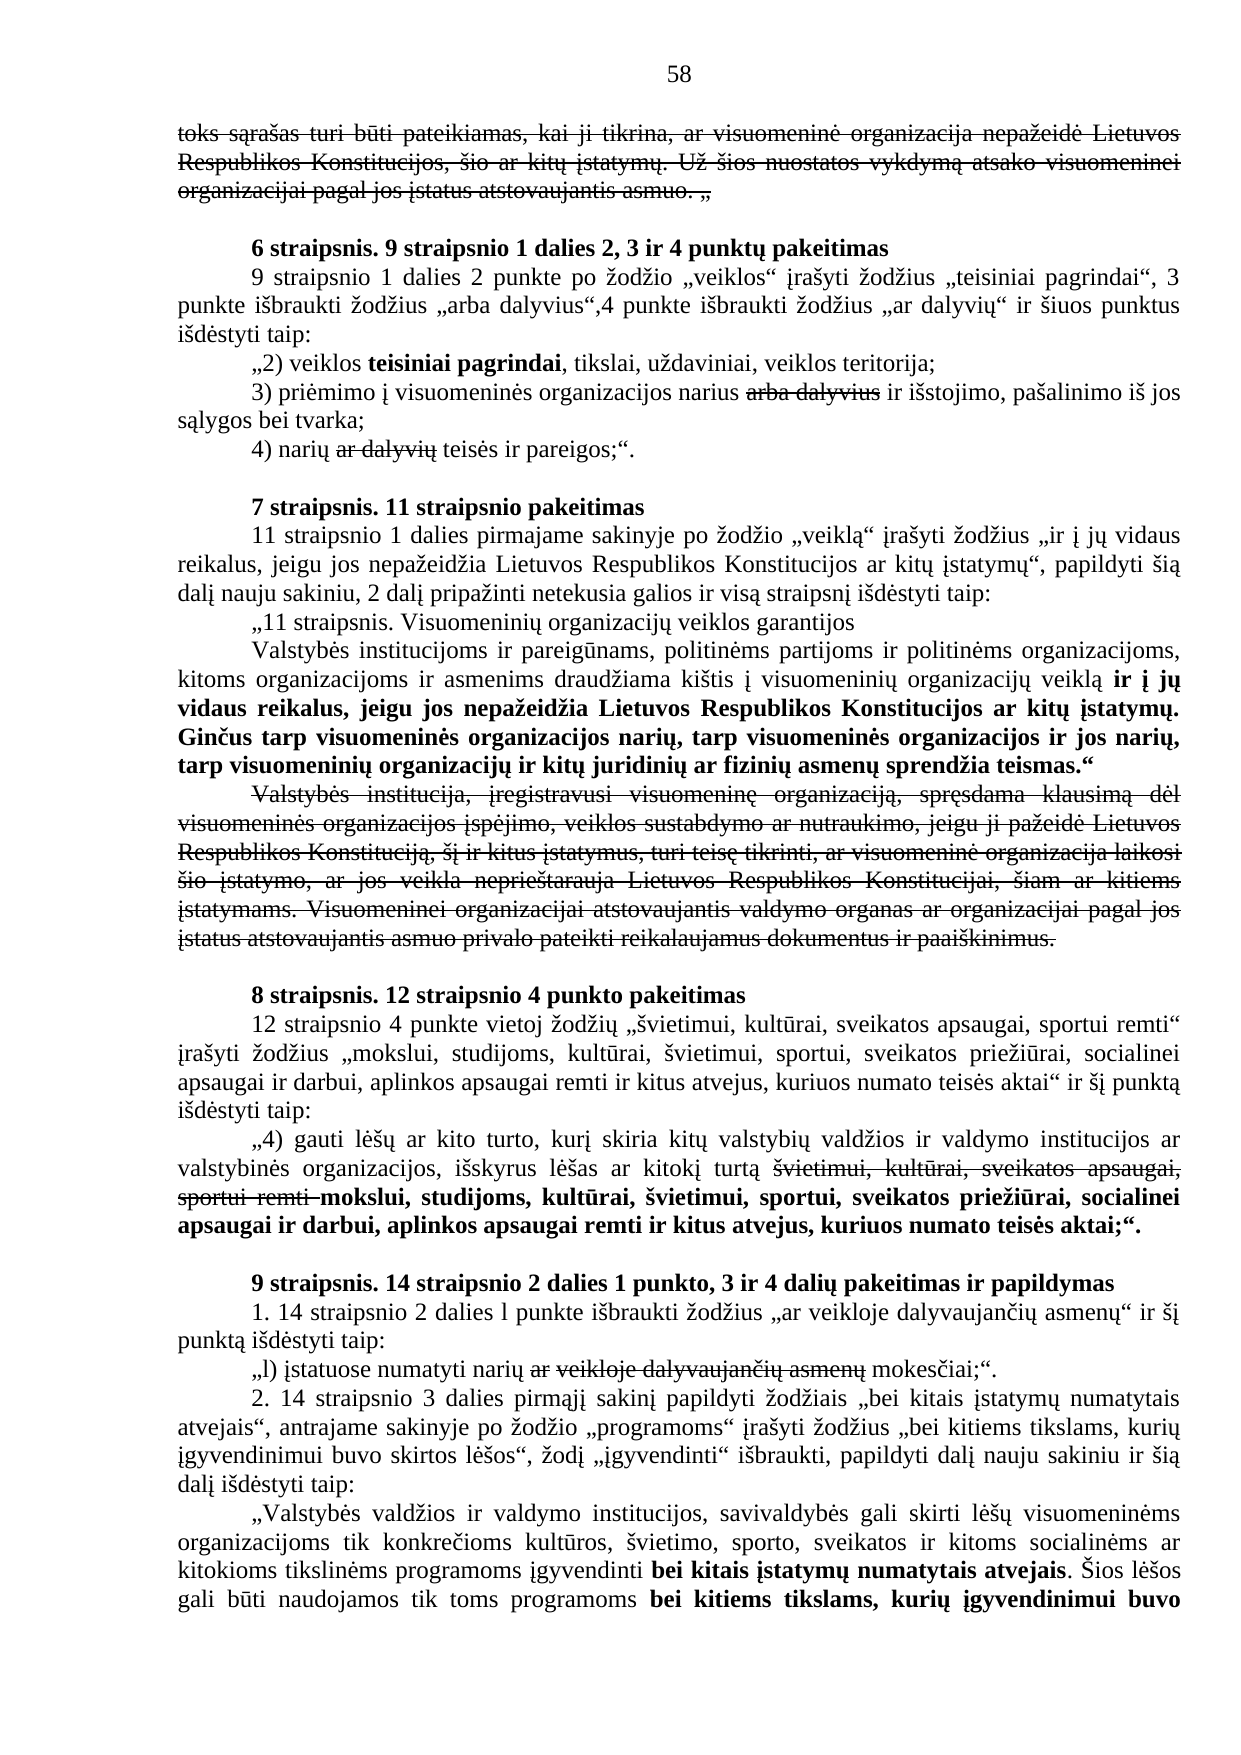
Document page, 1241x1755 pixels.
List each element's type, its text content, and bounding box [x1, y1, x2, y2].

text Valstybės institucija, įregistravusi visuomeninę organizaciją, spręsdama klausimą dėl visuomeninės organizacijos įspėjimo, veiklos sustabdymo ar nutraukimo, jeigu ji pažeidė Lietuvos Respublikos Konstituciją, šį ir kitus įstatymus, turi teisę tikrinti, ar visuomeninė organizacija laikosi šio įstatymo, ar jos veikla neprieštarauja Lietuvos Respublikos Konstitucijai, šiam ar kitiems įstatymams. Visuomeninei organizacijai atstovaujantis valdymo organas ar organizacijai pagal jos įstatus atstovaujantis asmuo privalo pateikti reikalaujamus dokumentus ir paaiškinimus. [177, 825, 1181, 852]
text 11 straipsnio 1 dalies pirmajame sakinyje po žodžio „veiklą“ įrašyti žodžius „ir į jų vidaus reikalus, jeigu jos nepažeidžia Lietuvos Respublikos Konstitucijos ar kitų įstatymų“, papildyti šią dalį nauju sakiniu, 2 dalį pripažinti netekusia galios ir visą straipsnį išdėstyti taip: [177, 521, 1181, 607]
text Valstybės institucijoms ir pareigūnams, politinėms partijoms ir politinėms organizacijoms, kitoms organizacijoms ir asmenims draudžiama kištis į visuomeninių organizacijų veiklą ir į jų vidaus reikalus, jeigu jos nepažeidžia Lietuvos Respublikos Konstitucijos ar kitų įstatymų. Ginčus tarp visuomeninės organizacijos narių, tarp visuomeninės organizacijos ir jos narių, tarp visuomeninių organizacijų ir kitų juridinių ar fizinių asmenų sprendžia teismas.“ [177, 636, 1181, 779]
text 4) narių ar dalyvių teisės ir pareigos;“. [177, 434, 1181, 463]
text 3) priėmimo į visuomeninės organizacijos narius arba dalyvius ir išstojimo, pašalinimo iš jos sąlygos bei tvarka; [177, 377, 1181, 434]
text Valstybės institucija, įregistravusi visuomeninę organizaciją, spręsdama klausimą dėl visuomeninės organizacijos įspėjimo, veiklos sustabdymo ar nutraukimo, jeigu ji pažeidė Lietuvos Respublikos Konstituciją, šį ir kitus įstatymus, turi teisę tikrinti, ar visuomeninė organizacija laikosi šio įstatymo, ar jos veikla neprieštarauja Lietuvos Respublikos Konstitucijai, šiam ar kitiems įstatymams. Visuomeninei organizacijai atstovaujantis valdymo organas ar organizacijai pagal jos įstatus atstovaujantis asmuo privalo pateikti reikalaujamus dokumentus ir paaiškinimus. [177, 853, 1181, 881]
text „4) gauti lėšų ar kito turto, kurį skiria kitų valstybių valdžios ir valdymo institucijos ar valstybinės organizacijos, išskyrus lėšas ar kitokį turtą švietimui, kultūrai, sveikatos apsaugai, sportui remti mokslui, studijoms, kultūrai, švietimui, sportui, sveikatos priežiūrai, socialinei apsaugai ir darbui, aplinkos apsaugai remti ir kitus atvejus, kuriuos numato teisės aktai;“. [177, 1124, 1181, 1239]
text 1. 14 straipsnio 2 dalies l punkte išbraukti žodžius „ar veikloje dalyvaujančių asmenų“ ir šį punktą išdėstyti taip: [177, 1297, 1181, 1354]
text Visuomeninės organizacijos įstatuose nurodytas jos valdymo organas organo paskirtas asmuo ar jos vadovas turi tvarkyti organizacijos narių ar šios organizacijos veikloje dalyvaujančių asmenų sąrašą, kuris turi būti laisvai prieinamas kiekvienam organizacijos nariui ar jos veikloje dalyvaujančiam asmeniui. Visuomeninės organizacijos įstatus įregistravusiai valstybės institucijai toks sąrašas turi būti pateikiamas, kai ji tikrina, ar visuomeninė organizacija nepažeidė Lietuvos Respublikos Konstitucijos, šio ar kitų įstatymų. Už šios nuostatos vykdymą atsako visuomeninei organizacijai pagal jos įstatus atstovaujantis asmuo. „ [177, 163, 1181, 204]
text Valstybės institucija, įregistravusi visuomeninę organizaciją, spręsdama klausimą dėl visuomeninės organizacijos įspėjimo, veiklos sustabdymo ar nutraukimo, jeigu ji pažeidė Lietuvos Respublikos Konstituciją, šį ir kitus įstatymus, turi teisę tikrinti, ar visuomeninė organizacija laikosi šio įstatymo, ar jos veikla neprieštarauja Lietuvos Respublikos Konstitucijai, šiam ar kitiems įstatymams. Visuomeninei organizacijai atstovaujantis valdymo organas ar organizacijai pagal jos įstatus atstovaujantis asmuo privalo pateikti reikalaujamus dokumentus ir paaiškinimus. [177, 882, 1181, 910]
text 9 straipsnio 1 dalies 2 punkte po žodžio „veiklos“ įrašyti žodžius „teisiniai pagrindai“, 3 punkte išbraukti žodžius „arba dalyvius“,4 punkte išbraukti žodžius „ar dalyvių“ ir šiuos punktus išdėstyti taip: [177, 262, 1181, 348]
text Valstybės institucija, įregistravusi visuomeninę organizaciją, spręsdama klausimą dėl visuomeninės organizacijos įspėjimo, veiklos sustabdymo ar nutraukimo, jeigu ji pažeidė Lietuvos Respublikos Konstituciją, šį ir kitus įstatymus, turi teisę tikrinti, ar visuomeninė organizacija laikosi šio įstatymo, ar jos veikla neprieštarauja Lietuvos Respublikos Konstitucijai, šiam ar kitiems įstatymams. Visuomeninei organizacijai atstovaujantis valdymo organas ar organizacijai pagal jos įstatus atstovaujantis asmuo privalo pateikti reikalaujamus dokumentus ir paaiškinimus. [177, 911, 1181, 952]
text 2. 14 straipsnio 3 dalies pirmąjį sakinį papildyti žodžiais „bei kitais įstatymų numatytais atvejais“, antrajame sakinyje po žodžio „programoms“ įrašyti žodžius „bei kitiems tikslams, kurių įgyvendinimui buvo skirtos lėšos“, žodį „įgyvendinti“ išbraukti, papildyti dalį nauju sakiniu ir šią dalį išdėstyti taip: [177, 1383, 1181, 1498]
text Valstybės institucija, įregistravusi visuomeninę organizaciją, spręsdama klausimą dėl visuomeninės organizacijos įspėjimo, veiklos sustabdymo ar nutraukimo, jeigu ji pažeidė Lietuvos Respublikos Konstituciją, šį ir kitus įstatymus, turi teisę tikrinti, ar visuomeninė organizacija laikosi šio įstatymo, ar jos veikla neprieštarauja Lietuvos Respublikos Konstitucijai, šiam ar kitiems įstatymams. Visuomeninei organizacijai atstovaujantis valdymo organas ar organizacijai pagal jos įstatus atstovaujantis asmuo privalo pateikti reikalaujamus dokumentus ir paaiškinimus. [177, 779, 1181, 824]
text 9 straipsnis. 14 straipsnio 2 dalies 1 punkto, 3 ir 4 dalių pakeitimas ir papildymas [177, 1268, 1181, 1297]
text „Valstybės valdžios ir valdymo institucijos, savivaldybės gali skirti lėšų visuomeninėms organizacijoms tik konkrečioms kultūros, švietimo, sporto, sveikatos ir kitoms socialinėms ar kitokioms tikslinėms programoms įgyvendinti bei kitais įstatymų numatytais atvejais. Šios lėšos gali būti naudojamos tik toms programoms bei kitiems tikslams, kurių įgyvendinimui buvo [177, 1498, 1181, 1613]
text Visuomeninės organizacijos įstatuose nurodytas jos valdymo organas organo paskirtas asmuo ar jos vadovas turi tvarkyti organizacijos narių ar šios organizacijos veikloje dalyvaujančių asmenų sąrašą, kuris turi būti laisvai prieinamas kiekvienam organizacijos nariui ar jos veikloje dalyvaujančiam asmeniui. Visuomeninės organizacijos įstatus įregistravusiai valstybės institucijai toks sąrašas turi būti pateikiamas, kai ji tikrina, ar visuomeninė organizacija nepažeidė Lietuvos Respublikos Konstitucijos, šio ar kitų įstatymų. Už šios nuostatos vykdymą atsako visuomeninei organizacijai pagal jos įstatus atstovaujantis asmuo. „ [177, 118, 1181, 134]
text Visuomeninės organizacijos įstatuose nurodytas jos valdymo organas organo paskirtas asmuo ar jos vadovas turi tvarkyti organizacijos narių ar šios organizacijos veikloje dalyvaujančių asmenų sąrašą, kuris turi būti laisvai prieinamas kiekvienam organizacijos nariui ar jos veikloje dalyvaujančiam asmeniui. Visuomeninės organizacijos įstatus įregistravusiai valstybės institucijai toks sąrašas turi būti pateikiamas, kai ji tikrina, ar visuomeninė organizacija nepažeidė Lietuvos Respublikos Konstitucijos, šio ar kitų įstatymų. Už šios nuostatos vykdymą atsako visuomeninei organizacijai pagal jos įstatus atstovaujantis asmuo. „ [177, 135, 1181, 162]
text 8 straipsnis. 12 straipsnio 4 punkto pakeitimas [177, 981, 1181, 1009]
text „l) įstatuose numatyti narių ar veikloje dalyvaujančių asmenų mokesčiai;“. [177, 1354, 1181, 1383]
text „11 straipsnis. Visuomeninių organizacijų veiklos garantijos [177, 607, 1181, 636]
text 7 straipsnis. 11 straipsnio pakeitimas [177, 492, 1181, 521]
text „2) veiklos teisiniai pagrindai, tikslai, uždaviniai, veiklos teritorija; [177, 348, 1181, 377]
text 6 straipsnis. 9 straipsnio 1 dalies 2, 3 ir 4 punktų pakeitimas [177, 233, 1181, 262]
text 12 straipsnio 4 punkte vietoj žodžių „švietimui, kultūrai, sveikatos apsaugai, sportui remti“ įrašyti žodžius „mokslui, studijoms, kultūrai, švietimui, sportui, sveikatos priežiūrai, socialinei apsaugai ir darbui, aplinkos apsaugai remti ir kitus atvejus, kuriuos numato teisės aktai“ ir šį punktą išdėstyti taip: [177, 1009, 1181, 1124]
